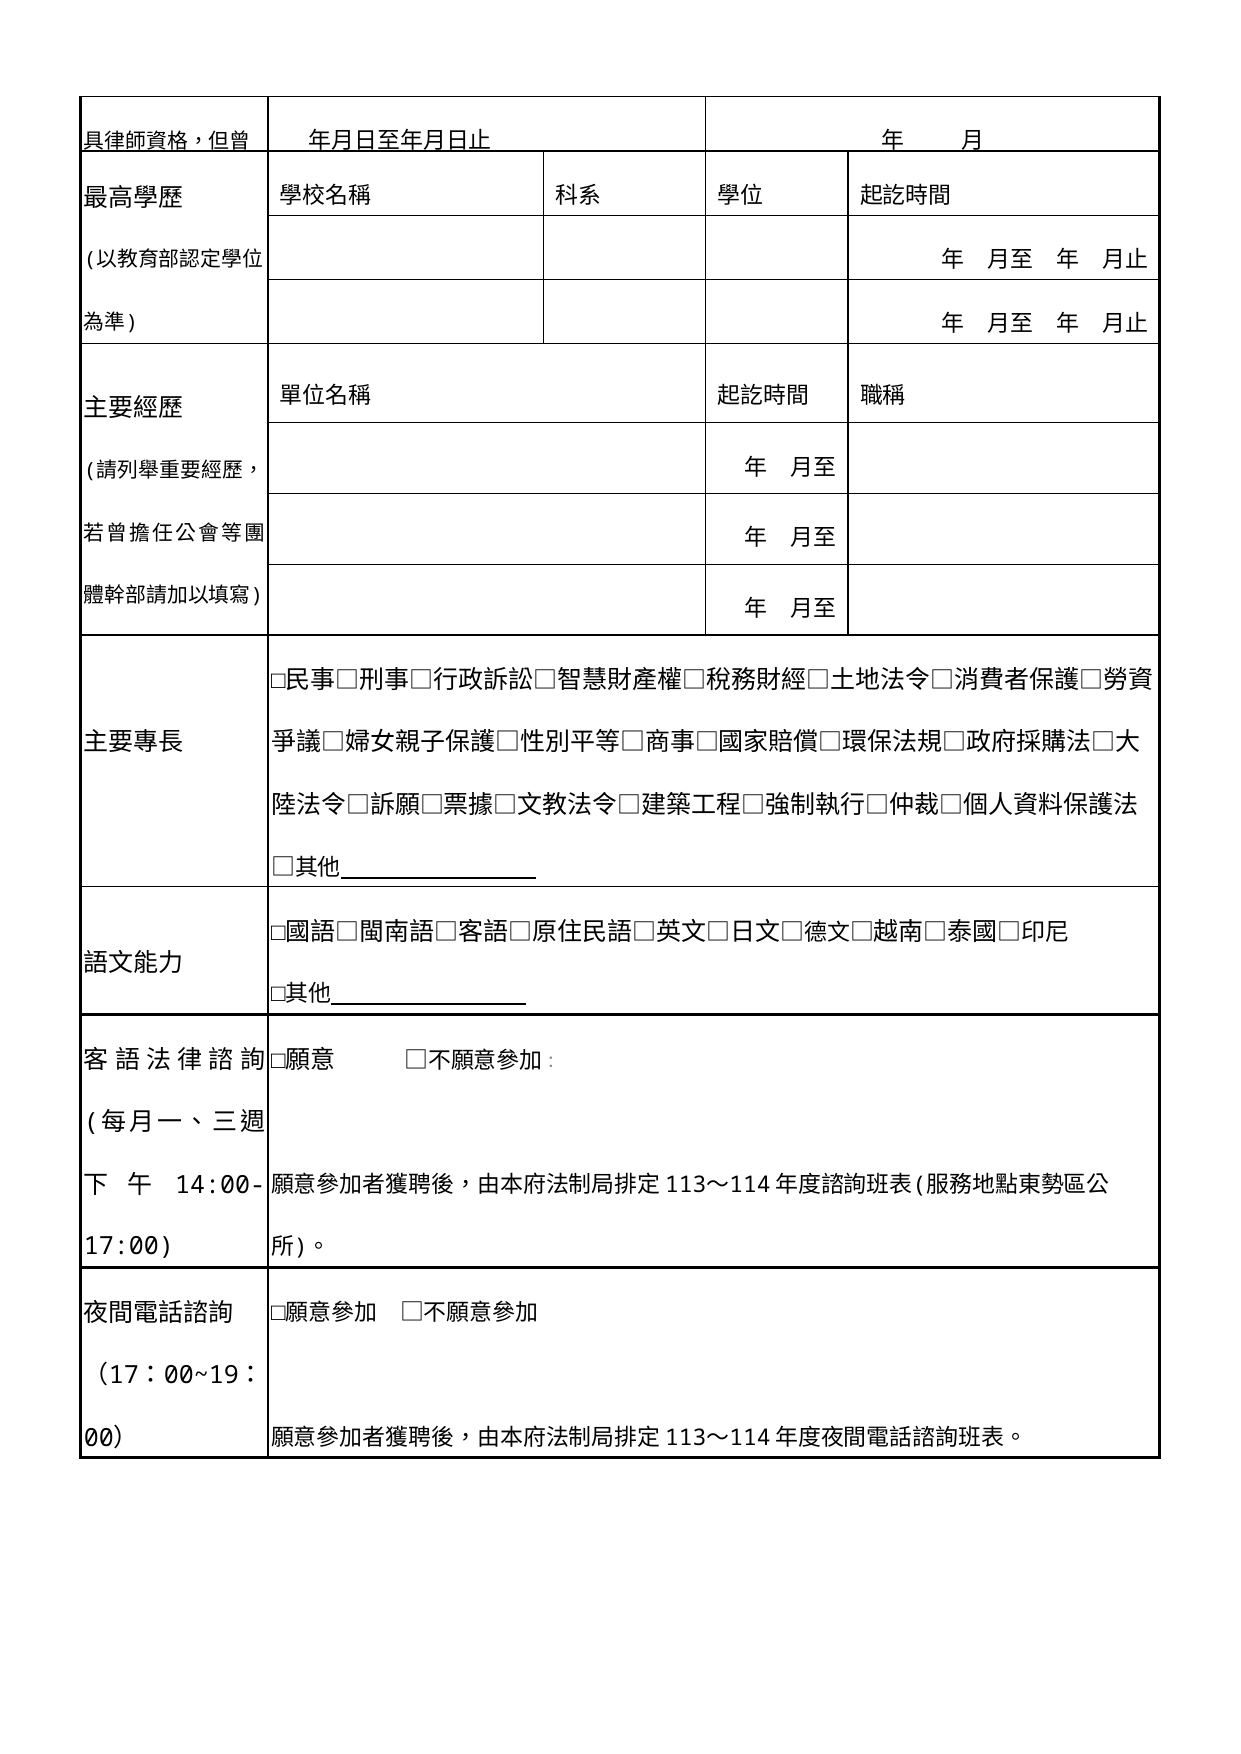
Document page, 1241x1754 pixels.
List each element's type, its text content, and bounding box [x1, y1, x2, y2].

table_cell [849, 565, 1158, 634]
table_cell 起訖時間 [849, 152, 1158, 214]
table_cell 年 月至 年 月止 [706, 494, 847, 563]
table_cell 年月日至年月日止 [269, 97, 705, 150]
table_cell 夜間電話諮詢 （17：00~19：00） [82, 1269, 267, 1456]
table_cell 語文能力 [82, 887, 267, 1012]
table_cell 具律師資格，但曾擔任司法事務官、法官助理年之年資併計 [82, 97, 267, 150]
table_cell [544, 216, 705, 278]
table_cell 主要經歷 (請列舉重要經歷，若曾擔任公會等團體幹部請加以填寫) [82, 344, 267, 634]
table_cell □國語□閩南語□客語□原住民語□英文□日文□德文□越南□泰國□印尼 □其他 [269, 887, 1158, 1012]
table_cell 年 月 [706, 97, 1158, 150]
table_cell [269, 216, 543, 278]
table_cell [269, 494, 705, 563]
table_cell [706, 216, 847, 278]
table_cell 單位名稱 [269, 344, 705, 422]
table_cell □願意參加 □不願意參加 願意參加者獲聘後，由本府法制局排定113～114年度夜間電話諮詢班表。 [269, 1269, 1158, 1456]
table_cell 客語法律諮詢(每月一、三週下午14:00-17:00) [82, 1016, 267, 1266]
table_cell 年 月至 年 月止 [849, 216, 1158, 278]
table_cell 最高學歷 (以教育部認定學位為準) [82, 152, 267, 343]
table_cell 起訖時間 [706, 344, 847, 422]
table_cell [849, 494, 1158, 563]
table_cell 年 月至 年 月止 [706, 565, 847, 634]
table_cell [544, 280, 705, 343]
table_cell □願意 □不願意參加： 願意參加者獲聘後，由本府法制局排定113～114年度諮詢班表(服務地點東勢區公所)。 [269, 1016, 1158, 1266]
table_cell 年 月至 年 月止 [706, 423, 847, 493]
table_cell [706, 280, 847, 343]
table_cell [269, 423, 705, 493]
table_cell 主要專長 [82, 636, 267, 886]
table_cell 科系 [544, 152, 705, 214]
table_cell 年 月至 年 月止 [849, 280, 1158, 343]
table_cell □民事□刑事□行政訴訟□智慧財產權□稅務財經□土地法令□消費者保護□勞資爭議□婦女親子保護□性別平等□商事□國家賠償□環保法規□政府採購法□大陸法令□訴願□票據□文教法令□建築工程□強制執行□仲裁□個人資料保護法□其他 [269, 636, 1158, 886]
table_cell 職稱 [849, 344, 1158, 422]
table_cell 學校名稱 [269, 152, 543, 214]
table_cell 學位 [706, 152, 847, 214]
table_cell [269, 280, 543, 343]
table_cell [269, 565, 705, 634]
table_cell [849, 423, 1158, 493]
